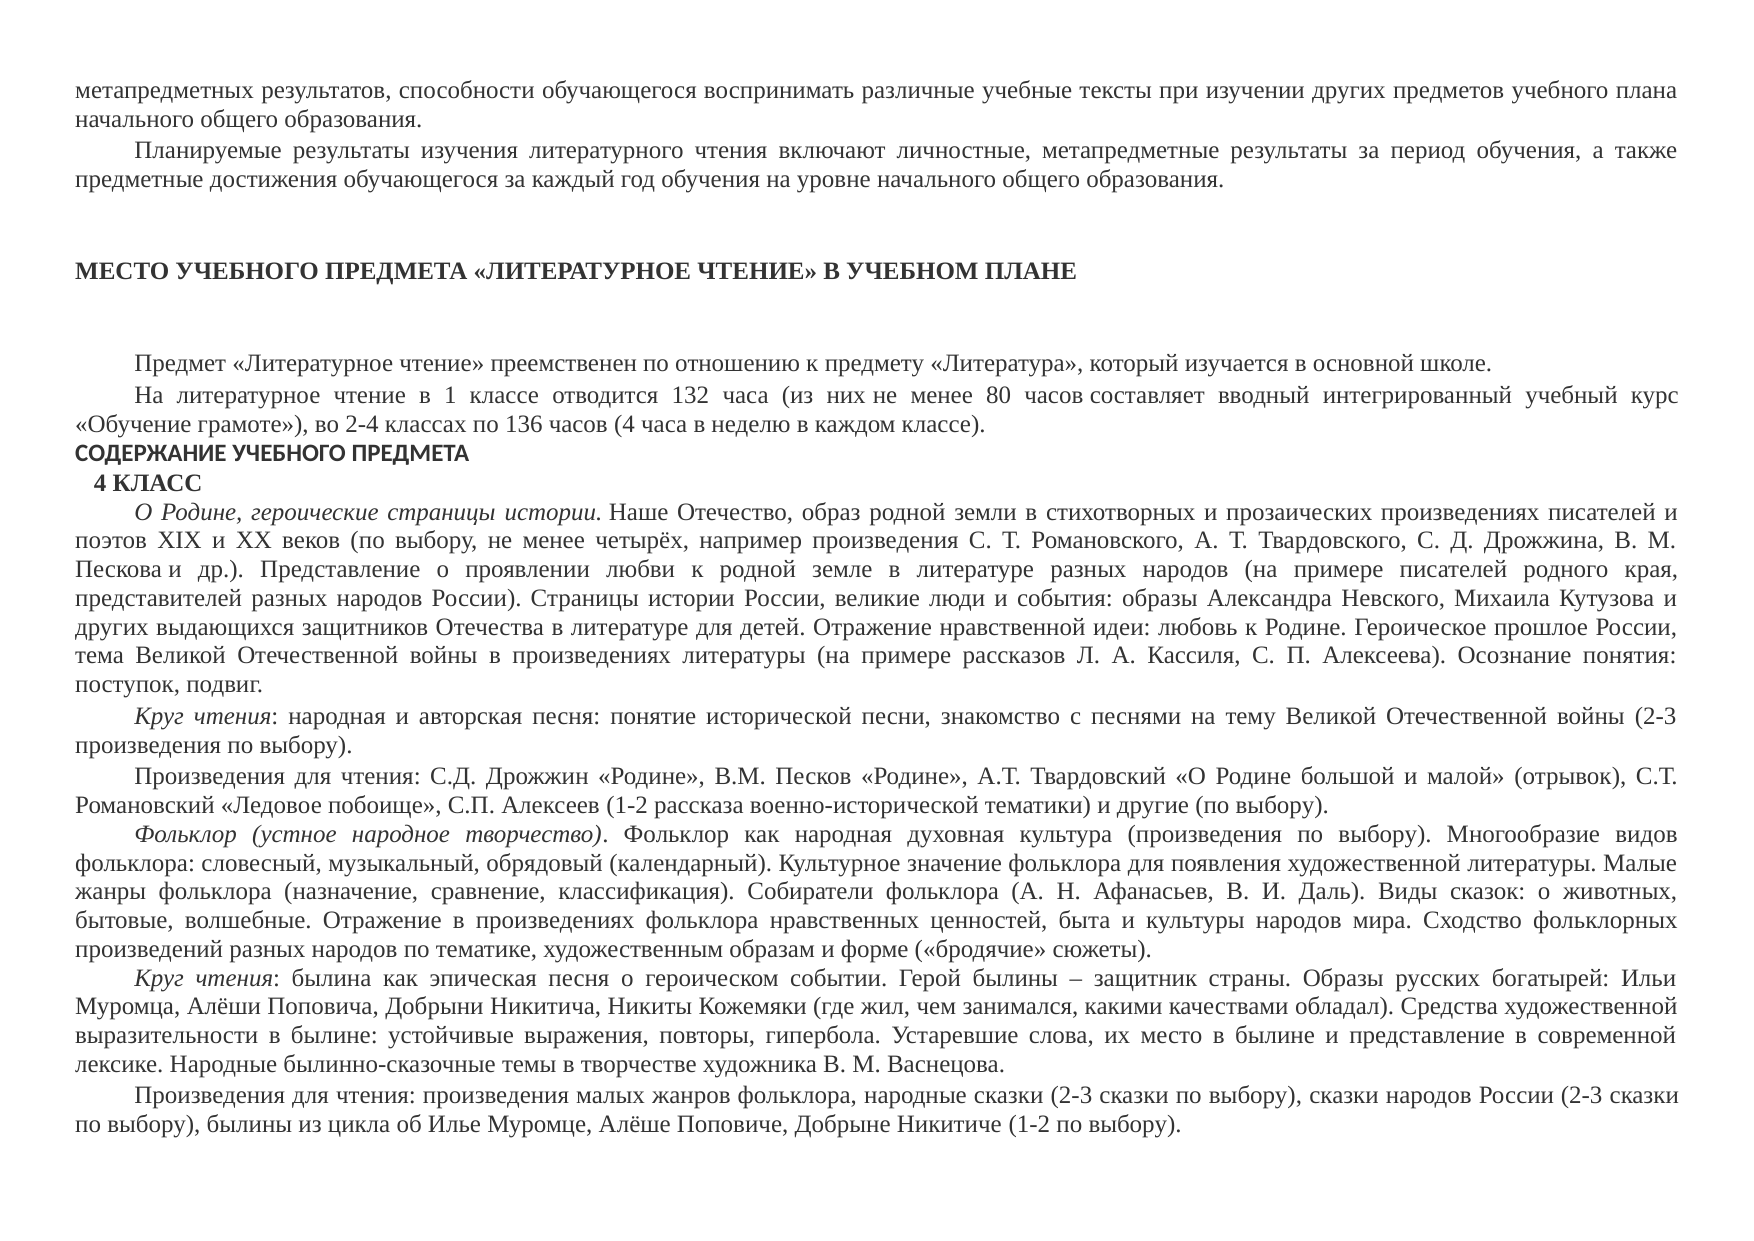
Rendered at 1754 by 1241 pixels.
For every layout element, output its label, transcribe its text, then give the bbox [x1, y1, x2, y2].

text О Родине, героические страницы истории. Наше Отечество, образ родной земли в стихотворных и прозаических произведениях писателей и поэтов ХIХ и ХХ веков (по выбору, не менее четырёх, например произведения С. Т. Романовского, А. Т. Твардовского, С. Д. Дрожжина, В. М. Пескова ‌и др.‌). Представление о проявлении любви к родной земле в литературе разных народов (на примере писателей родного края, представителей разных народов России). Страницы истории России, великие люди и события: образы Александра Невского, Михаила Кутузова и других выдающихся защитников Отечества в литературе для детей. Отражение нравственной идеи: любовь к Родине. Героическое прошлое России, тема Великой Отечественной войны в произведениях литературы (на примере рассказов Л. А. Кассиля, С. П. Алексеева). Осознание понятия: поступок, подвиг. [75, 497, 1679, 698]
text СОДЕРЖАНИЕ УЧЕБНОГО ПРЕДМЕТА [75, 437, 1679, 468]
text На литературное чтение в 1 классе отводится 132 часа (из них ‌не менее 80 часов‌ составляет вводный интегрированный учебный курс «Обучение грамоте»), во 2-4 классах по 136 часов (4 часа в неделю в каждом классе). [75, 380, 1679, 437]
text Круг чтения: былина как эпическая песня о героическом событии. Герой былины – защитник страны. Образы русских богатырей: Ильи Муромца, Алёши Поповича, Добрыни Никитича, Никиты Кожемяки (где жил, чем занимался, какими качествами обладал). Средства художественной выразительности в былине: устойчивые выражения, повторы, гипербола. Устаревшие слова, их место в былине и представление в современной лексике. Народные былинно-сказочные темы в творчестве художника В. М. Васнецова. [75, 963, 1679, 1078]
text Планируемые результаты изучения литературного чтения включают личностные, метапредметные результаты за период обучения, а также предметные достижения обучающегося за каждый год обучения на уровне начального общего образования. [75, 135, 1679, 193]
text Произведения для чтения: С.Д. Дрожжин «Родине», В.М. Песков «Родине», А.Т. Твардовский «О Родине большой и малой» (отрывок), С.Т. Романовский «Ледовое побоище», С.П. Алексеев ‌(1-2 рассказа военно-исторической тематики) и другие (по выбору).‌ [75, 761, 1679, 819]
text 4 КЛАСС [75, 468, 1679, 497]
text Фольклор (устное народное творчество). Фольклор как народная духовная культура (произведения по выбору). Многообразие видов фольклора: словесный, музыкальный, обрядовый (календарный). Культурное значение фольклора для появления художественной литературы. Малые жанры фольклора (назначение, сравнение, классификация). Собиратели фольклора (А. Н. Афанасьев, В. И. Даль). Виды сказок: о животных, бытовые, волшебные. Отражение в произведениях фольклора нравственных ценностей, быта и культуры народов мира. Сходство фольклорных произведений разных народов по тематике, художественным образам и форме («бродячие» сюжеты). [75, 819, 1679, 963]
text метапредметных результатов, способности обучающегося воспринимать различные учебные тексты при изучении других предметов учебного плана начального общего образования. [75, 75, 1679, 132]
text Круг чтения: народная и авторская песня: понятие исторической песни, знакомство с песнями на тему Великой Отечественной войны (2-3 произведения по выбору). [75, 701, 1679, 758]
text Предмет «Литературное чтение» преемственен по отношению к предмету «Литература», который изучается в основной школе. [75, 348, 1679, 377]
text Произведения для чтения: произведения малых жанров фольклора, народные сказки ‌(2-3 сказки по выбору)‌, сказки народов России ‌(2-3 сказки по выбору)‌, былины из цикла об Илье Муромце, Алёше Поповиче, Добрыне Никитиче ‌(1-2 по выбору)‌. [75, 1081, 1679, 1138]
text МЕСТО УЧЕБНОГО ПРЕДМЕТА «ЛИТЕРАТУРНОЕ ЧТЕНИЕ» В УЧЕБНОМ ПЛАНЕ [75, 256, 1679, 285]
